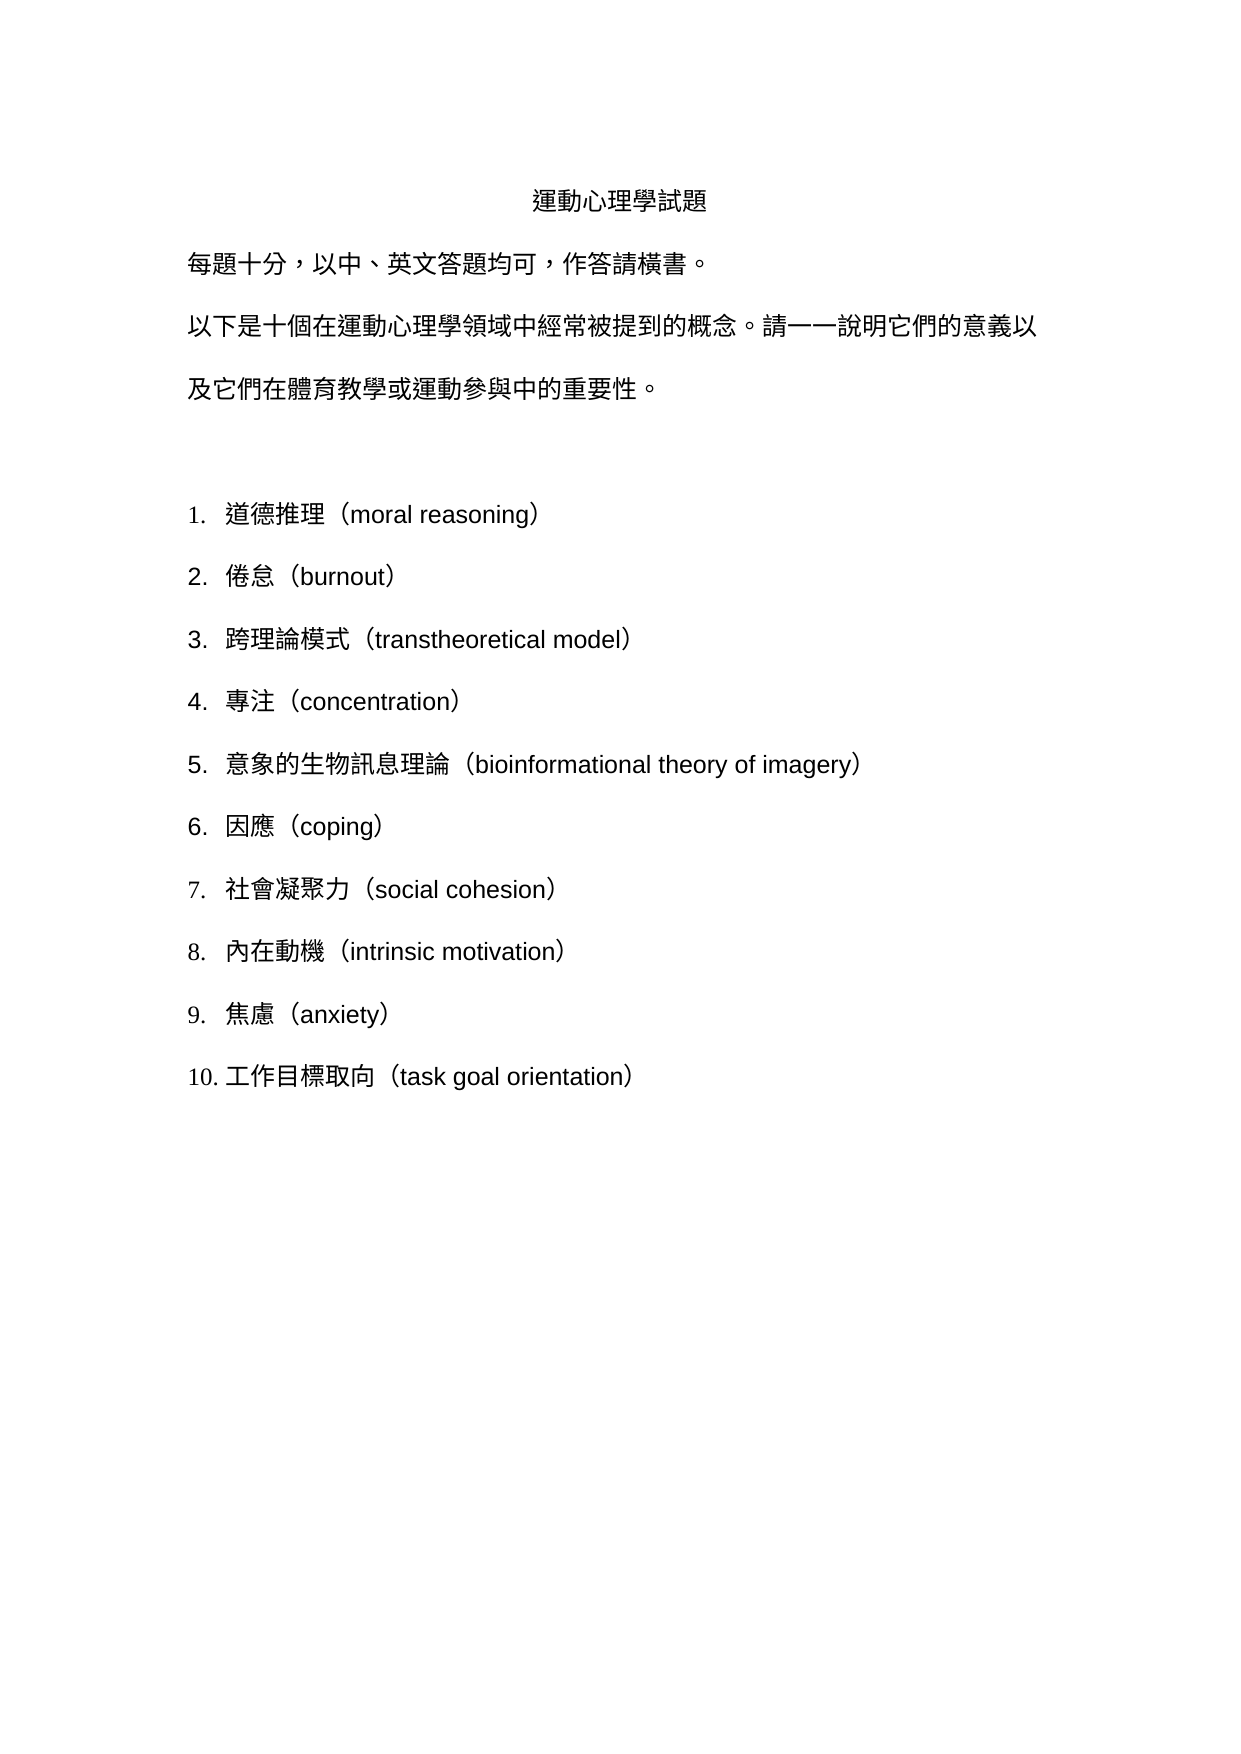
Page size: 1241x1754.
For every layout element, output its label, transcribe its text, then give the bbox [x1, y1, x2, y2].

list 倦怠（burnout） [187, 533, 1053, 596]
list 意象的生物訊息理論（bioinformational theory of imagery） [187, 721, 1053, 783]
text 以下是十個在運動心理學領域中經常被提到的概念。請一一說明它們的意義以及它們在體育教學或運動參與中的重要性。 [187, 283, 1053, 408]
list 內在動機（intrinsic motivation） [187, 908, 1053, 971]
list 因應（coping） [187, 783, 1053, 846]
text 每題十分，以中、英文答題均可，作答請橫書。 [187, 221, 1053, 283]
list 社會凝聚力（social cohesion） [187, 846, 1053, 908]
text 運動心理學試題 [187, 158, 1053, 221]
list 道德推理（moral reasoning） [187, 471, 1053, 533]
list 工作目標取向（task goal orientation） [187, 1033, 1053, 1096]
list 焦慮（anxiety） [187, 971, 1053, 1033]
list 跨理論模式（transtheoretical model） [187, 596, 1053, 658]
list 專注（concentration） [187, 658, 1053, 721]
